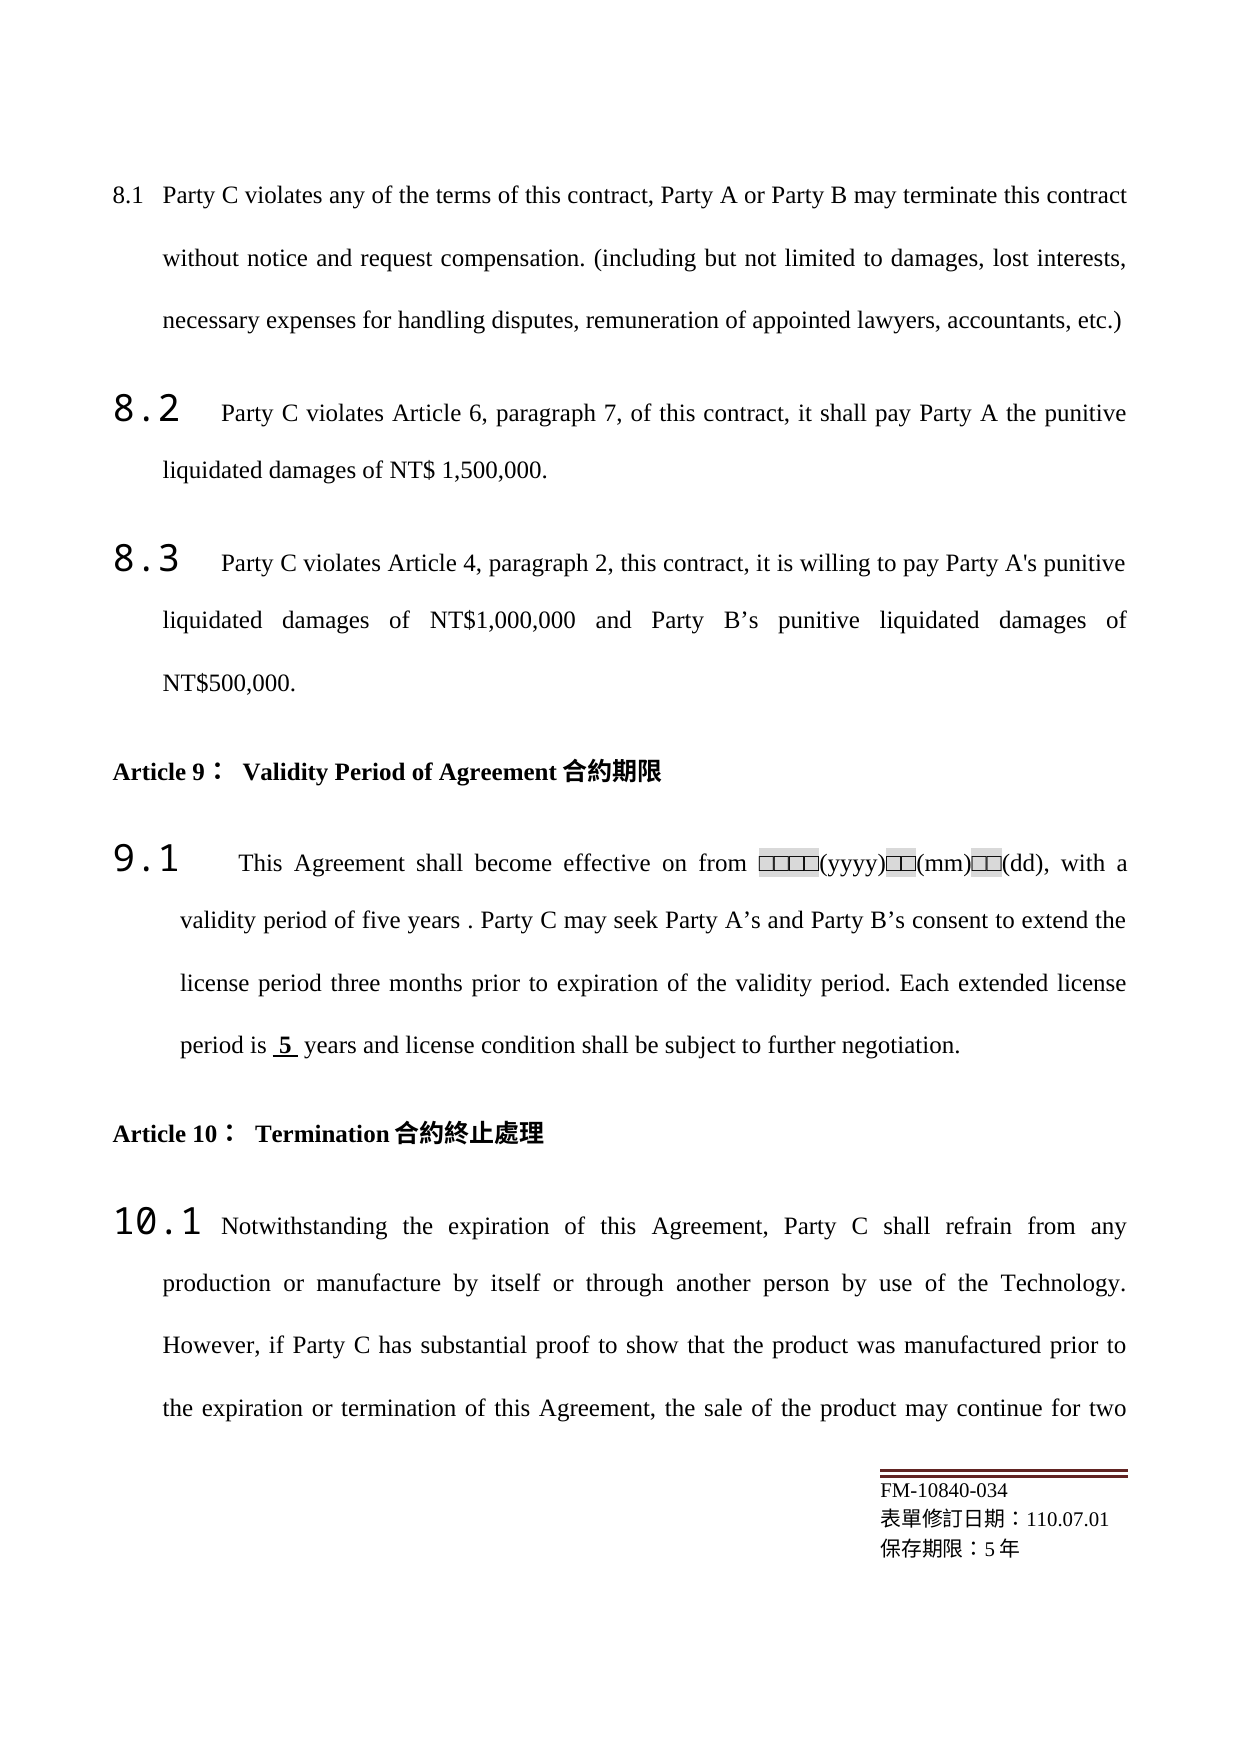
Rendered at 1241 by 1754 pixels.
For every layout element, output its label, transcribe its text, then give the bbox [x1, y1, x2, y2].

list Party C violates any of the terms of this contract, Party A or Party B may terminate this contract without notice and request compensation. (including but not limited to damages, lost interests, necessary expenses for handling disputes, remuneration of appointed lawyers, accountants, etc.) [112, 153, 1128, 340]
list This Agreement shall become effective on from □□□□(yyyy)□□(mm)□□(dd), with a validity period of five years . Party C may seek Party A’s and Party B’s consent to extend the license period three months prior to expiration of the validity period. Each extended license period is 5 years and license condition shall be subject to further negotiation. [112, 815, 1128, 1065]
text Article 10： Termination合約終止處理 [112, 1090, 1128, 1153]
text Article 9： Validity Period of Agreement合約期限 [112, 728, 1128, 790]
list Party C violates Article 6, paragraph 7, of this contract, it shall pay Party A the punitive liquidated damages of NT$ 1,500,000. [112, 365, 1128, 490]
list Notwithstanding the expiration of this Agreement, Party C shall refrain from any production or manufacture by itself or through another person by use of the Technology. However, if Party C has substantial proof to show that the product was manufactured prior to the expiration or termination of this Agreement, the sale of the product may continue for two [112, 1178, 1128, 1428]
list Party C violates Article 4, paragraph 2, this contract, it is willing to pay Party A's punitive liquidated damages of NT$1,000,000 and Party B’s punitive liquidated damages of NT$500,000. [112, 515, 1128, 703]
